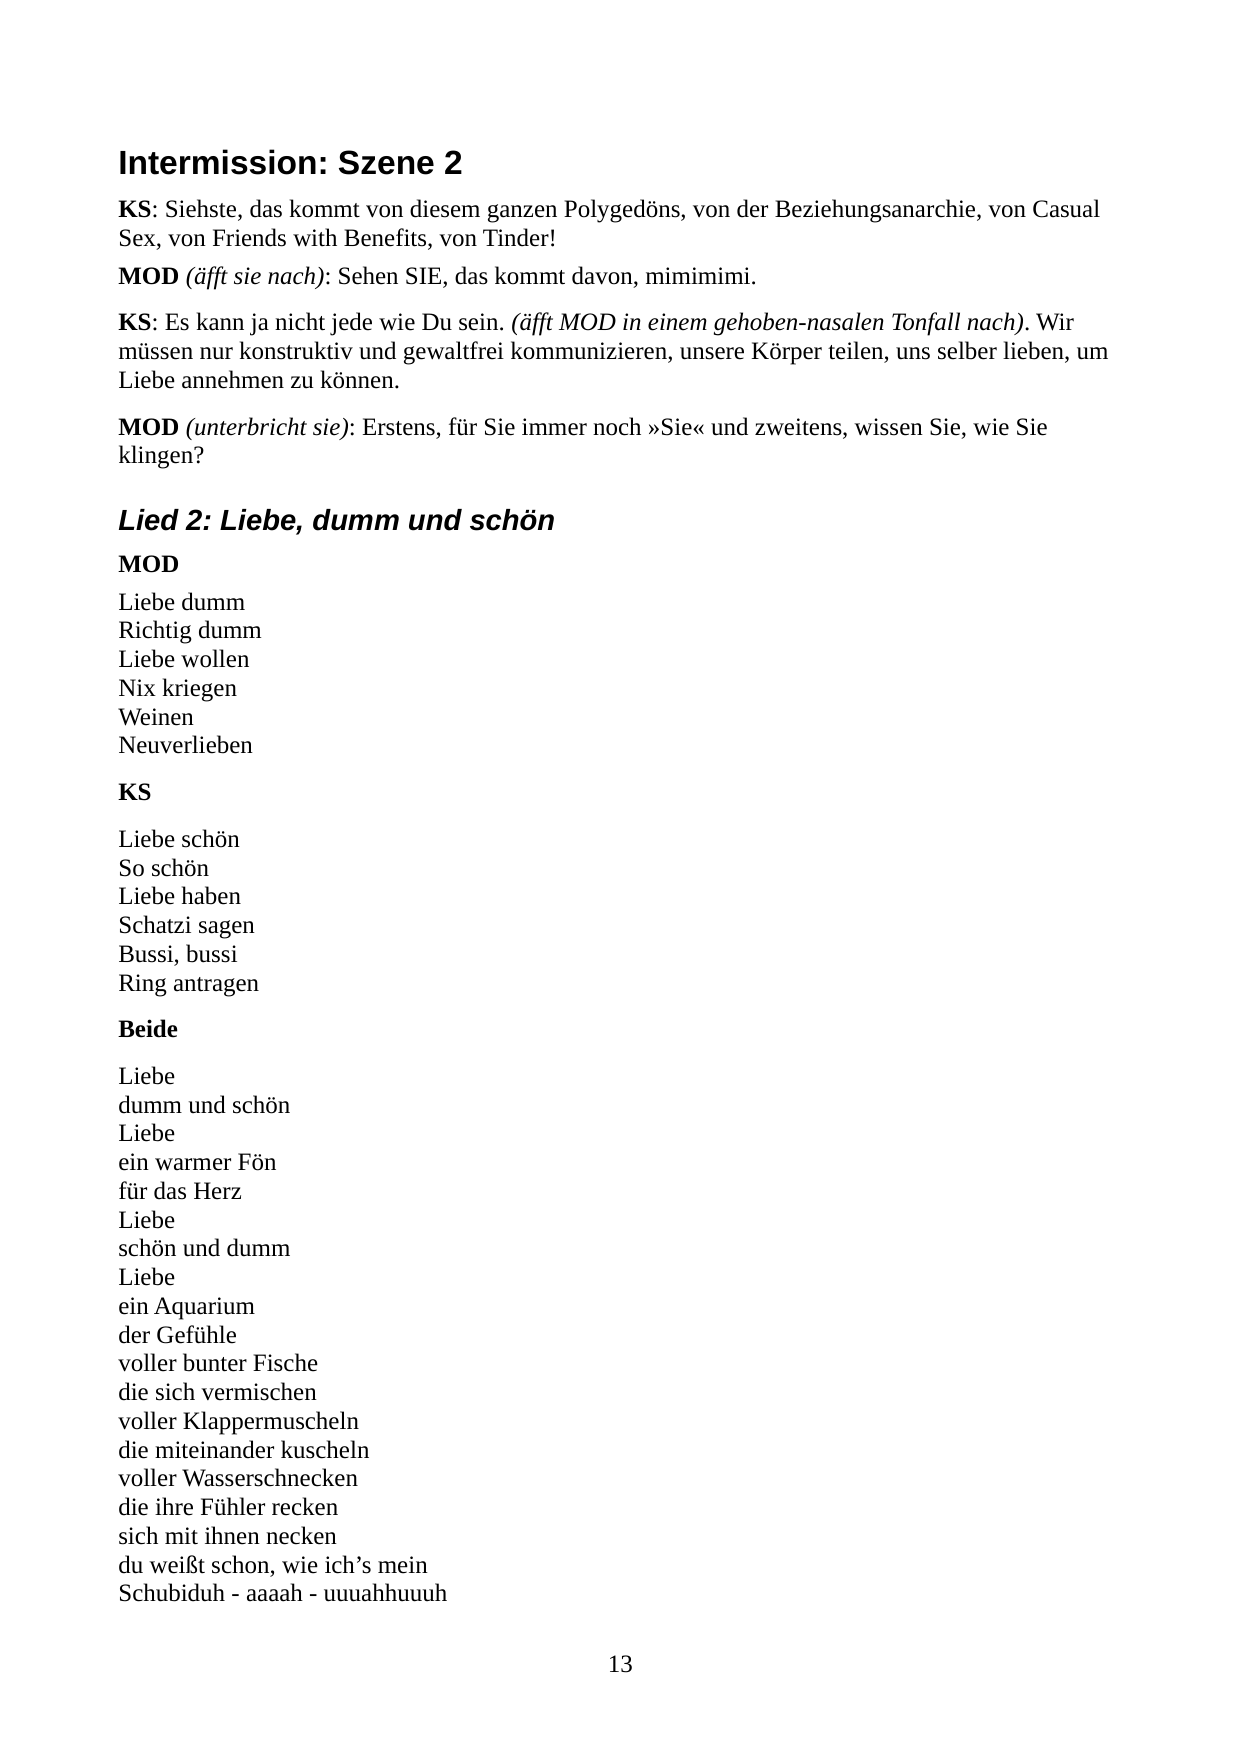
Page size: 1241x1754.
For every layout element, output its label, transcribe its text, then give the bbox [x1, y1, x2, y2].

text Liebe dumm Richtig dumm Liebe wollen Nix kriegen Weinen Neuverlieben [118, 587, 1122, 759]
subtitle Intermission: Szene 2 [118, 143, 1122, 182]
text Liebe dumm und schön Liebe ein warmer Fön für das Herz Liebe schön und dumm Liebe ein Aquarium der Gefühle voller bunter Fische die sich vermischen voller Klappermuscheln die miteinander kuscheln voller Wasserschnecken die ihre Fühler recken sich mit ihnen necken du weißt schon, wie ich’s mein Schubiduh - aaaah - uuuahhuuuh [118, 1061, 1122, 1607]
text MOD [118, 549, 1122, 578]
text KS [118, 777, 1122, 806]
text Beide [118, 1014, 1122, 1043]
text KS: Es kann ja nicht jede wie Du sein. (äfft MOD in einem gehoben-nasalen Tonfall nach). Wir müssen nur konstruktiv und gewaltfrei kommunizieren, unsere Körper teilen, uns selber lieben, um Liebe annehmen zu können. [118, 307, 1122, 394]
subtitle Lied 2: Liebe, dumm und schön [118, 503, 1122, 537]
text KS: Siehste, das kommt von diesem ganzen Polygedöns, von der Beziehungsanarchie, von Casual Sex, von Friends with Benefits, von Tinder! [118, 194, 1122, 252]
text MOD (unterbricht sie): Erstens, für Sie immer noch »Sie« und zweitens, wissen Sie, wie Sie klingen? [118, 412, 1122, 469]
text MOD (äfft sie nach): Sehen SIE, das kommt davon, mimimimi. [118, 261, 1122, 289]
text Liebe schön So schön Liebe haben Schatzi sagen Bussi, bussi Ring antragen [118, 824, 1122, 996]
